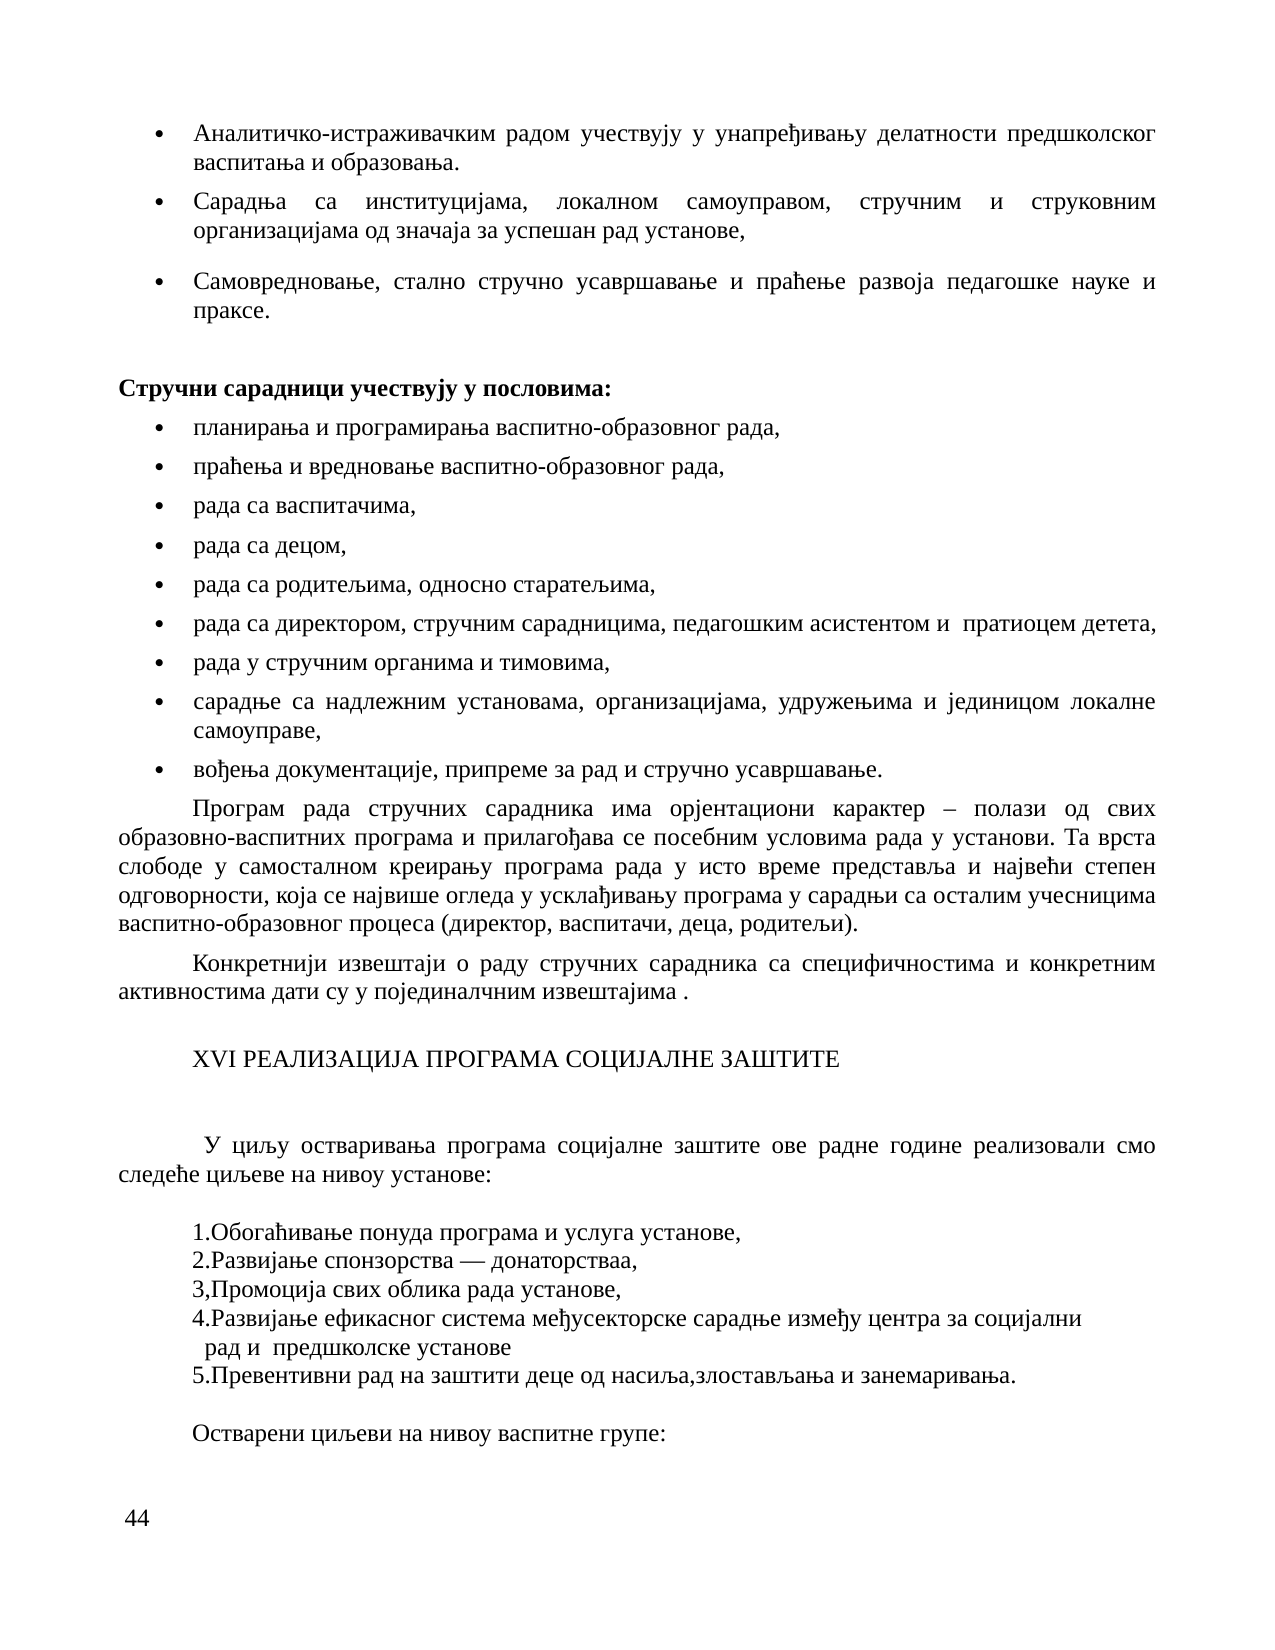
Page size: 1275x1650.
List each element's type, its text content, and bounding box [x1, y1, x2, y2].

list планирања и програмирања васпитно-образовног рада, [156, 412, 1157, 441]
text Програм рада стручних сарадника има орјентациони карактер – полази од свих образовно-васпитних програма и прилагођава се посебним условима рада у установи. Та врста слободе у самосталном креирању програма рада у исто време представља и највећи степен одговорности, која се највише огледа у усклађивању програма у сарадњи са осталим учесницима васпитно-образовног процеса (директор, васпитачи, деца, родитељи). [118, 793, 1157, 937]
text 3,Промоција свих облика рада установе, [118, 1274, 1157, 1303]
text 4.Развијање ефикасног система међусекторске сарадње између центра за социјални [118, 1303, 1157, 1332]
text 1.Обогаћивање понуда програма и услуга установе, [118, 1217, 1157, 1246]
list рада у стручним органима и тимовима, [156, 647, 1157, 676]
list Сарадњa са институцијама, локалном самоуправом, стручним и струковним организацијама од значаја за успешан рад установе, [156, 186, 1157, 243]
text XVI РЕАЛИЗАЦИЈА ПРОГРАМА СОЦИЈАЛНЕ ЗАШТИТЕ [118, 1044, 1157, 1073]
list рада са директором, стручним сарадницима, педагошким асистентом и пратиоцем детета, [156, 608, 1157, 637]
text Стручни сарадници учествују у пословима: [118, 373, 1157, 402]
text 2.Развијање спонзорства — донаторстваа, [118, 1246, 1157, 1274]
text рад и предшколске установе [118, 1332, 1157, 1361]
list рада са родитељима, односно старатељима, [156, 569, 1157, 598]
text 5.Превентивни рад на заштити деце од насиља,злостављања и занемаривања. [118, 1361, 1157, 1389]
list рада са васпитачима, [156, 491, 1157, 519]
list Самовредновање, стално стручно усавршавање и праћење развоја педагошке науке и праксе. [156, 266, 1157, 323]
text Остварени циљеви на нивоу васпитне групе: [118, 1418, 1157, 1447]
list праћења и вредновање васпитно-образовног рада, [156, 451, 1157, 480]
list Аналитичко-истраживачким радом учествују у унапређивању делатности предшколског васпитања и образовања. [156, 118, 1157, 176]
text У циљу остваривања програма социјалне заштите ове радне године реализовали смо следеће циљеве на нивоу установе: [118, 1131, 1157, 1188]
list вођења документације, припреме за рад и стручно усавршавање. [156, 754, 1157, 783]
list сарадње са надлежним установама, организацијама, удружењима и јединицом локалне самоуправе, [156, 686, 1157, 744]
text Конкретнији извештаји о раду стручних сарадника са специфичностима и конкретним активностима дати су у појединалчним извештајима . [118, 948, 1157, 1005]
list рада са децом, [156, 530, 1157, 558]
